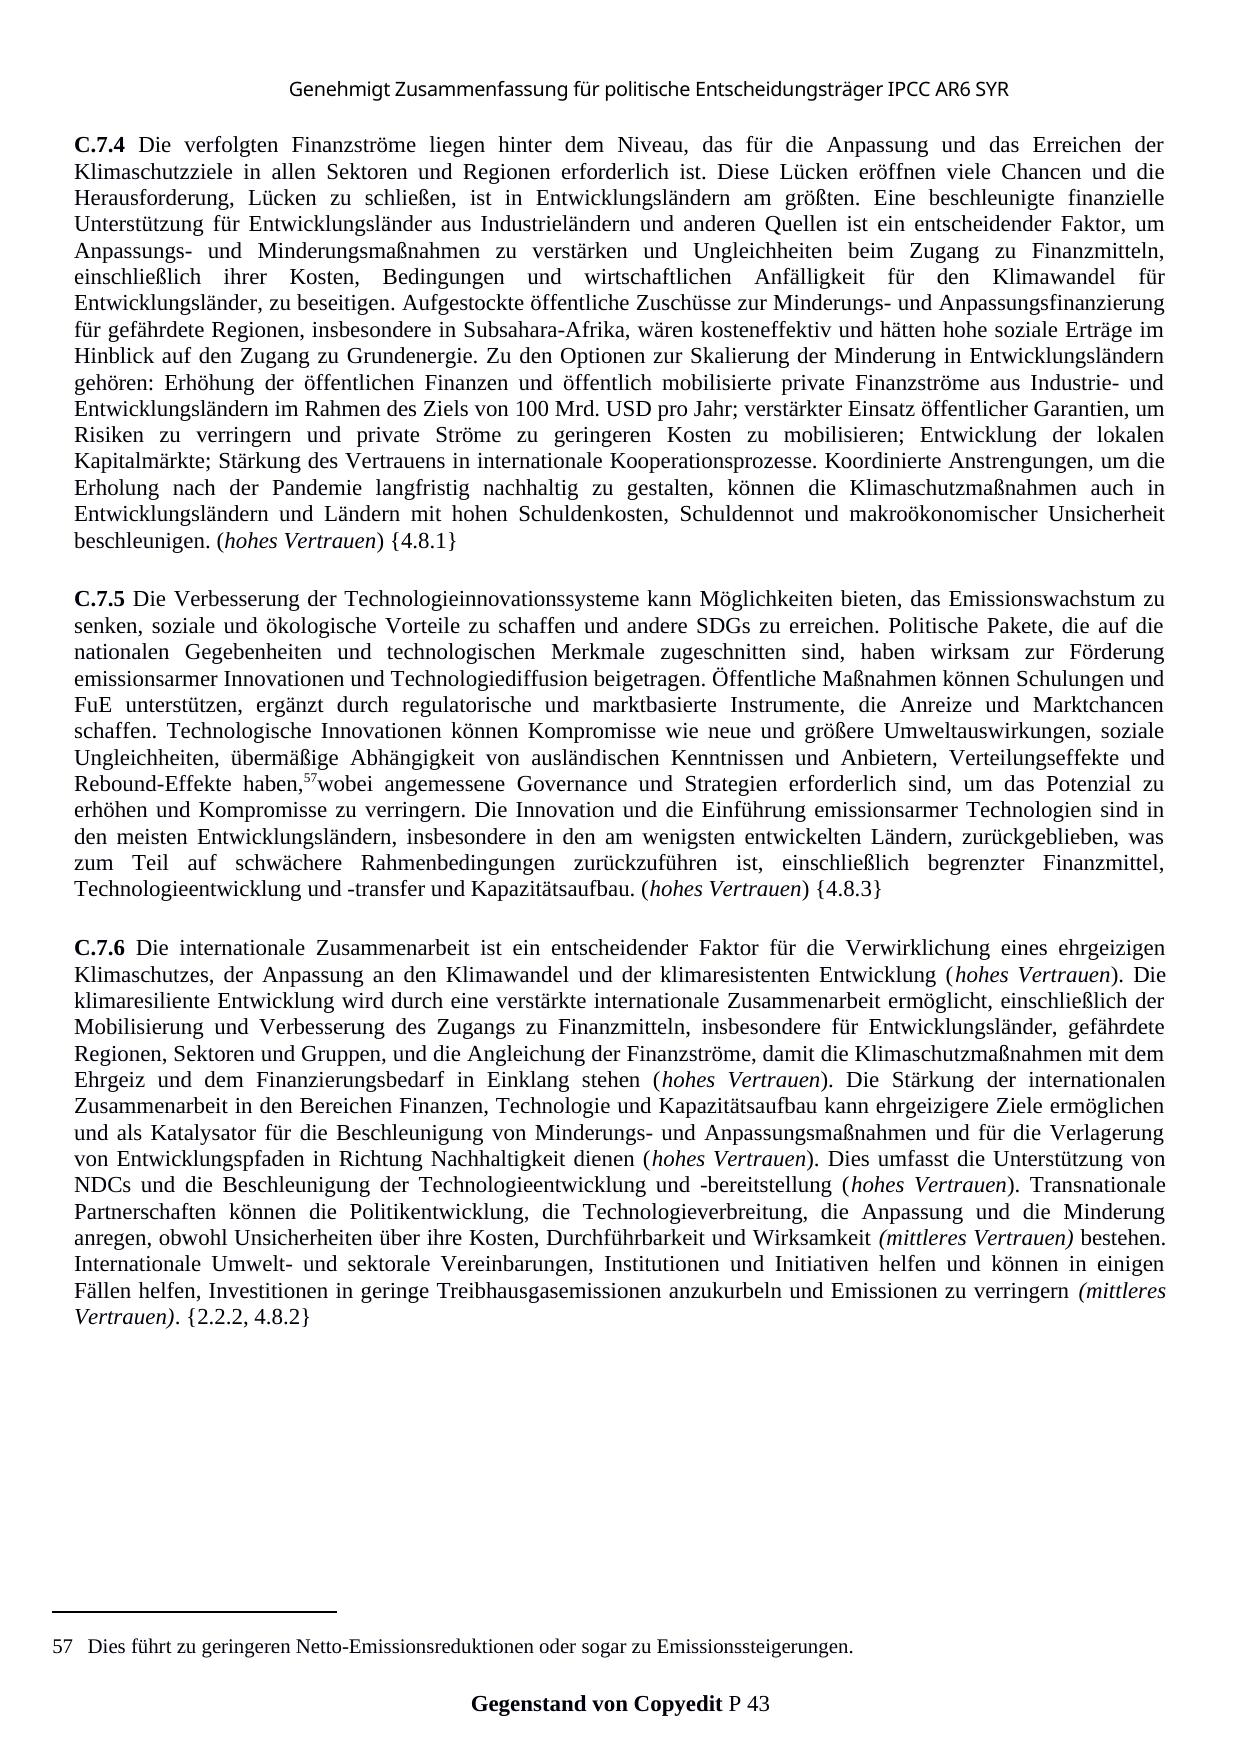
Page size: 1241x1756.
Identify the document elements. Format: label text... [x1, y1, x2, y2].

text C.7.5 Die Verbesserung der Technologieinnovationssysteme kann Möglichkeiten bieten, das Emissionswachstum zu senken, soziale und ökologische Vorteile zu schaffen und andere SDGs zu erreichen. Politische Pakete, die auf die nationalen Gegebenheiten und technologischen Merkmale zugeschnitten sind, haben wirksam zur Förderung emissionsarmer Innovationen und Technologiediffusion beigetragen. Öffentliche Maßnahmen können Schulungen und FuE unterstützen, ergänzt durch regulatorische und marktbasierte Instrumente, die Anreize und Marktchancen schaffen. Technologische Innovationen können Kompromisse wie neue und größere Umweltauswirkungen, soziale Ungleichheiten, übermäßige Abhängigkeit von ausländischen Kenntnissen und Anbietern, Verteilungseffekte und Rebound-Effekte haben,wobei angemessene Governance und Strategien erforderlich sind, um das Potenzial zu erhöhen und Kompromisse zu verringern. Die Innovation und die Einführung emissionsarmer Technologien sind in den meisten Entwicklungsländern, insbesondere in den am wenigsten entwickelten Ländern, zurückgeblieben, was zum Teil auf schwächere Rahmenbedingungen zurückzuführen ist, einschließlich begrenzter Finanzmittel, Technologieentwicklung und -transfer und Kapazitätsaufbau. (hohes Vertrauen) {4.8.3} [74, 586, 1166, 902]
text C.7.6 Die internationale Zusammenarbeit ist ein entscheidender Faktor für die Verwirklichung eines ehrgeizigen Klimaschutzes, der Anpassung an den Klimawandel und der klimaresistenten Entwicklung (hohes Vertrauen). Die klimaresiliente Entwicklung wird durch eine verstärkte internationale Zusammenarbeit ermöglicht, einschließlich der Mobilisierung und Verbesserung des Zugangs zu Finanzmitteln, insbesondere für Entwicklungsländer, gefährdete Regionen, Sektoren und Gruppen, und die Angleichung der Finanzströme, damit die Klimaschutzmaßnahmen mit dem Ehrgeiz und dem Finanzierungsbedarf in Einklang stehen (hohes Vertrauen). Die Stärkung der internationalen Zusammenarbeit in den Bereichen Finanzen, Technologie und Kapazitätsaufbau kann ehrgeizigere Ziele ermöglichen und als Katalysator für die Beschleunigung von Minderungs- und Anpassungsmaßnahmen und für die Verlagerung von Entwicklungspfaden in Richtung Nachhaltigkeit dienen (hohes Vertrauen). Dies umfasst die Unterstützung von NDCs und die Beschleunigung der Technologieentwicklung und -bereitstellung (hohes Vertrauen). Transnationale Partnerschaften können die Politikentwicklung, die Technologieverbreitung, die Anpassung und die Minderung anregen, obwohl Unsicherheiten über ihre Kosten, Durchführbarkeit und Wirksamkeit (mittleres Vertrauen) bestehen. Internationale Umwelt- und sektorale Vereinbarungen, Institutionen und Initiativen helfen und können in einigen Fällen helfen, Investitionen in geringe Treibhausgasemissionen anzukurbeln und Emissionen zu verringern (mittleres Vertrauen). {2.2.2, 4.8.2} [74, 934, 1166, 1329]
text C.7.4 Die verfolgten Finanzströme liegen hinter dem Niveau, das für die Anpassung und das Erreichen der Klimaschutzziele in allen Sektoren und Regionen erforderlich ist. Diese Lücken eröffnen viele Chancen und die Herausforderung, Lücken zu schließen, ist in Entwicklungsländern am größten. Eine beschleunigte finanzielle Unterstützung für Entwicklungsländer aus Industrieländern und anderen Quellen ist ein entscheidender Faktor, um Anpassungs- und Minderungsmaßnahmen zu verstärken und Ungleichheiten beim Zugang zu Finanzmitteln, einschließlich ihrer Kosten, Bedingungen und wirtschaftlichen Anfälligkeit für den Klimawandel für Entwicklungsländer, zu beseitigen. Aufgestockte öffentliche Zuschüsse zur Minderungs- und Anpassungsfinanzierung für gefährdete Regionen, insbesondere in Subsahara-Afrika, wären kosteneffektiv und hätten hohe soziale Erträge im Hinblick auf den Zugang zu Grundenergie. Zu den Optionen zur Skalierung der Minderung in Entwicklungsländern gehören: Erhöhung der öffentlichen Finanzen und öffentlich mobilisierte private Finanzströme aus Industrie- und Entwicklungsländern im Rahmen des Ziels von 100 Mrd. USD pro Jahr; verstärkter Einsatz öffentlicher Garantien, um Risiken zu verringern und private Ströme zu geringeren Kosten zu mobilisieren; Entwicklung der lokalen Kapitalmärkte; Stärkung des Vertrauens in internationale Kooperationsprozesse. Koordinierte Anstrengungen, um die Erholung nach der Pandemie langfristig nachhaltig zu gestalten, können die Klimaschutzmaßnahmen auch in Entwicklungsländern und Ländern mit hohen Schuldenkosten, Schuldennot und makroökonomischer Unsicherheit beschleunigen. (hohes Vertrauen) {4.8.1} [74, 131, 1166, 553]
text Dies führt zu geringeren Netto-Emissionsreduktionen oder sogar zu Emissionssteigerungen. [52, 1634, 1188, 1658]
